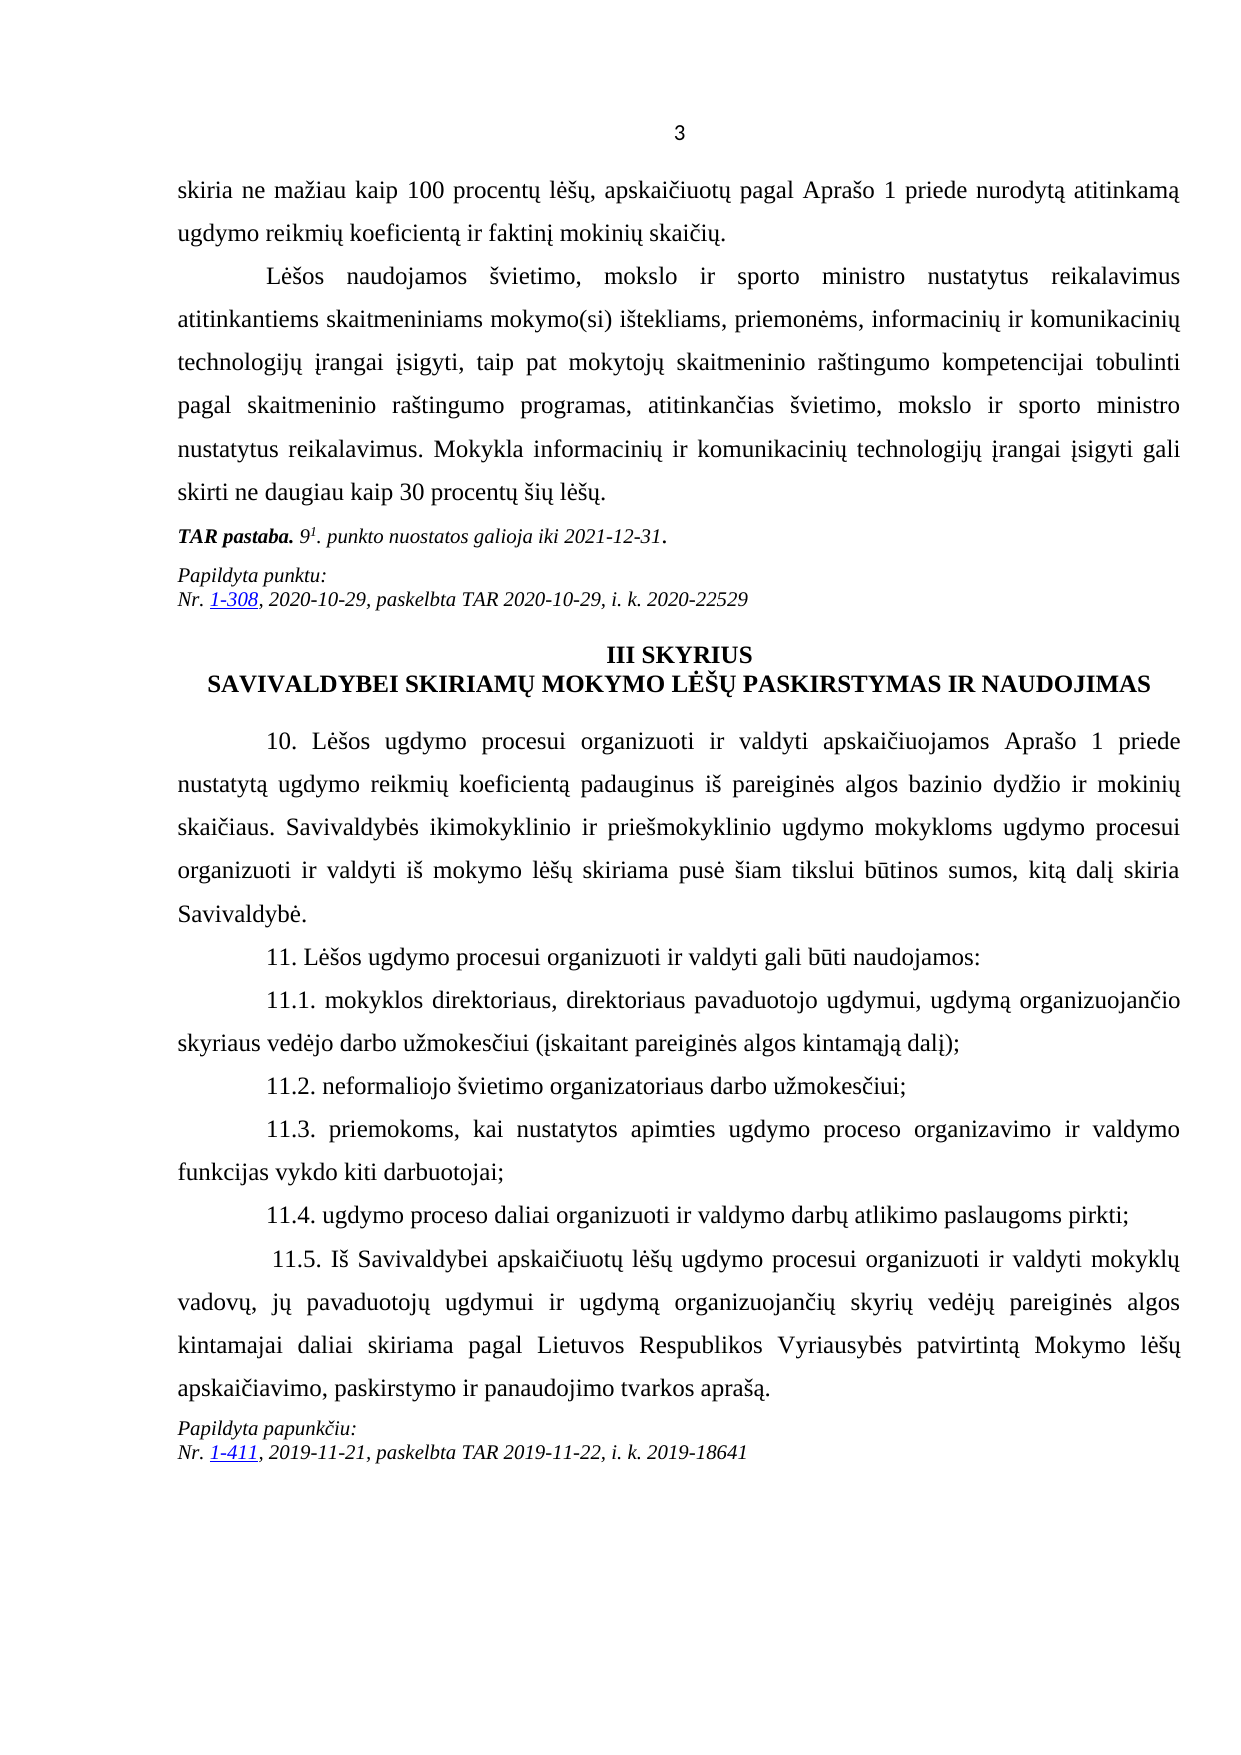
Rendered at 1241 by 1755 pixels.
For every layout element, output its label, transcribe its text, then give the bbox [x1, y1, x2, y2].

text 11.3. priemokoms, kai nustatytos apimties ugdymo proceso organizavimo ir valdymo funkcijas vykdo kiti darbuotojai; [177, 1114, 1181, 1186]
text 11.4. ugdymo proceso daliai organizuoti ir valdymo darbų atlikimo paslaugoms pirkti; [177, 1201, 1181, 1229]
text Lėšos naudojamos švietimo, mokslo ir sporto ministro nustatytus reikalavimus atitinkantiems skaitmeniniams mokymo(si) ištekliams, priemonėms, informacinių ir komunikacinių technologijų įrangai įsigyti, taip pat mokytojų skaitmeninio raštingumo kompetencijai tobulinti pagal skaitmeninio raštingumo programas, atitinkančias švietimo, mokslo ir sporto ministro nustatytus reikalavimus. Mokykla informacinių ir komunikacinių technologijų įrangai įsigyti gali skirti ne daugiau kaip 30 procentų šių lėšų. [177, 261, 1181, 506]
text 11.5. Iš Savivaldybei apskaičiuotų lėšų ugdymo procesui organizuoti ir valdyti mokyklų vadovų, jų pavaduotojų ugdymui ir ugdymą organizuojančių skyrių vedėjų pareiginės algos kintamajai daliai skiriama pagal Lietuvos Respublikos Vyriausybės patvirtintą Mokymo lėšų apskaičiavimo, paskirstymo ir panaudojimo tvarkos aprašą. [177, 1244, 1181, 1402]
text SAVIVALDYBEI SKIRIAMŲ MOKYMO LĖŠŲ PASKIRSTYMAS IR NAUDOJIMAS [177, 669, 1181, 697]
text III SKYRIUS [177, 640, 1181, 669]
text skiria ne mažiau kaip 100 procentų lėšų, apskaičiuotų pagal Aprašo 1 priede nurodytą atitinkamą ugdymo reikmių koeficientą ir faktinį mokinių skaičių. [177, 175, 1181, 247]
text Papildyta punktu: [177, 563, 1181, 587]
text 11.1. mokyklos direktoriaus, direktoriaus pavaduotojo ugdymui, ugdymą organizuojančio skyriaus vedėjo darbo užmokesčiui (įskaitant pareiginės algos kintamąją dalį); [177, 985, 1181, 1057]
text 11.2. neformaliojo švietimo organizatoriaus darbo užmokesčiui; [177, 1071, 1181, 1100]
text Nr. 1-411, 2019-11-21, paskelbta TAR 2019-11-22, i. k. 2019-18641 [177, 1440, 1181, 1464]
text TAR pastaba. 91. punkto nuostatos galioja iki 2021-12-31. [177, 520, 1181, 549]
text 10. Lėšos ugdymo procesui organizuoti ir valdyti apskaičiuojamos Aprašo 1 priede nustatytą ugdymo reikmių koeficientą padauginus iš pareiginės algos bazinio dydžio ir mokinių skaičiaus. Savivaldybės ikimokyklinio ir priešmokyklinio ugdymo mokykloms ugdymo procesui organizuoti ir valdyti iš mokymo lėšų skiriama pusė šiam tikslui būtinos sumos, kitą dalį skiria Savivaldybė. [177, 726, 1181, 927]
text 11. Lėšos ugdymo procesui organizuoti ir valdyti gali būti naudojamos: [177, 942, 1181, 971]
text Nr. 1-308, 2020-10-29, paskelbta TAR 2020-10-29, i. k. 2020-22529 [177, 587, 1181, 611]
text Papildyta papunkčiu: [177, 1416, 1181, 1440]
